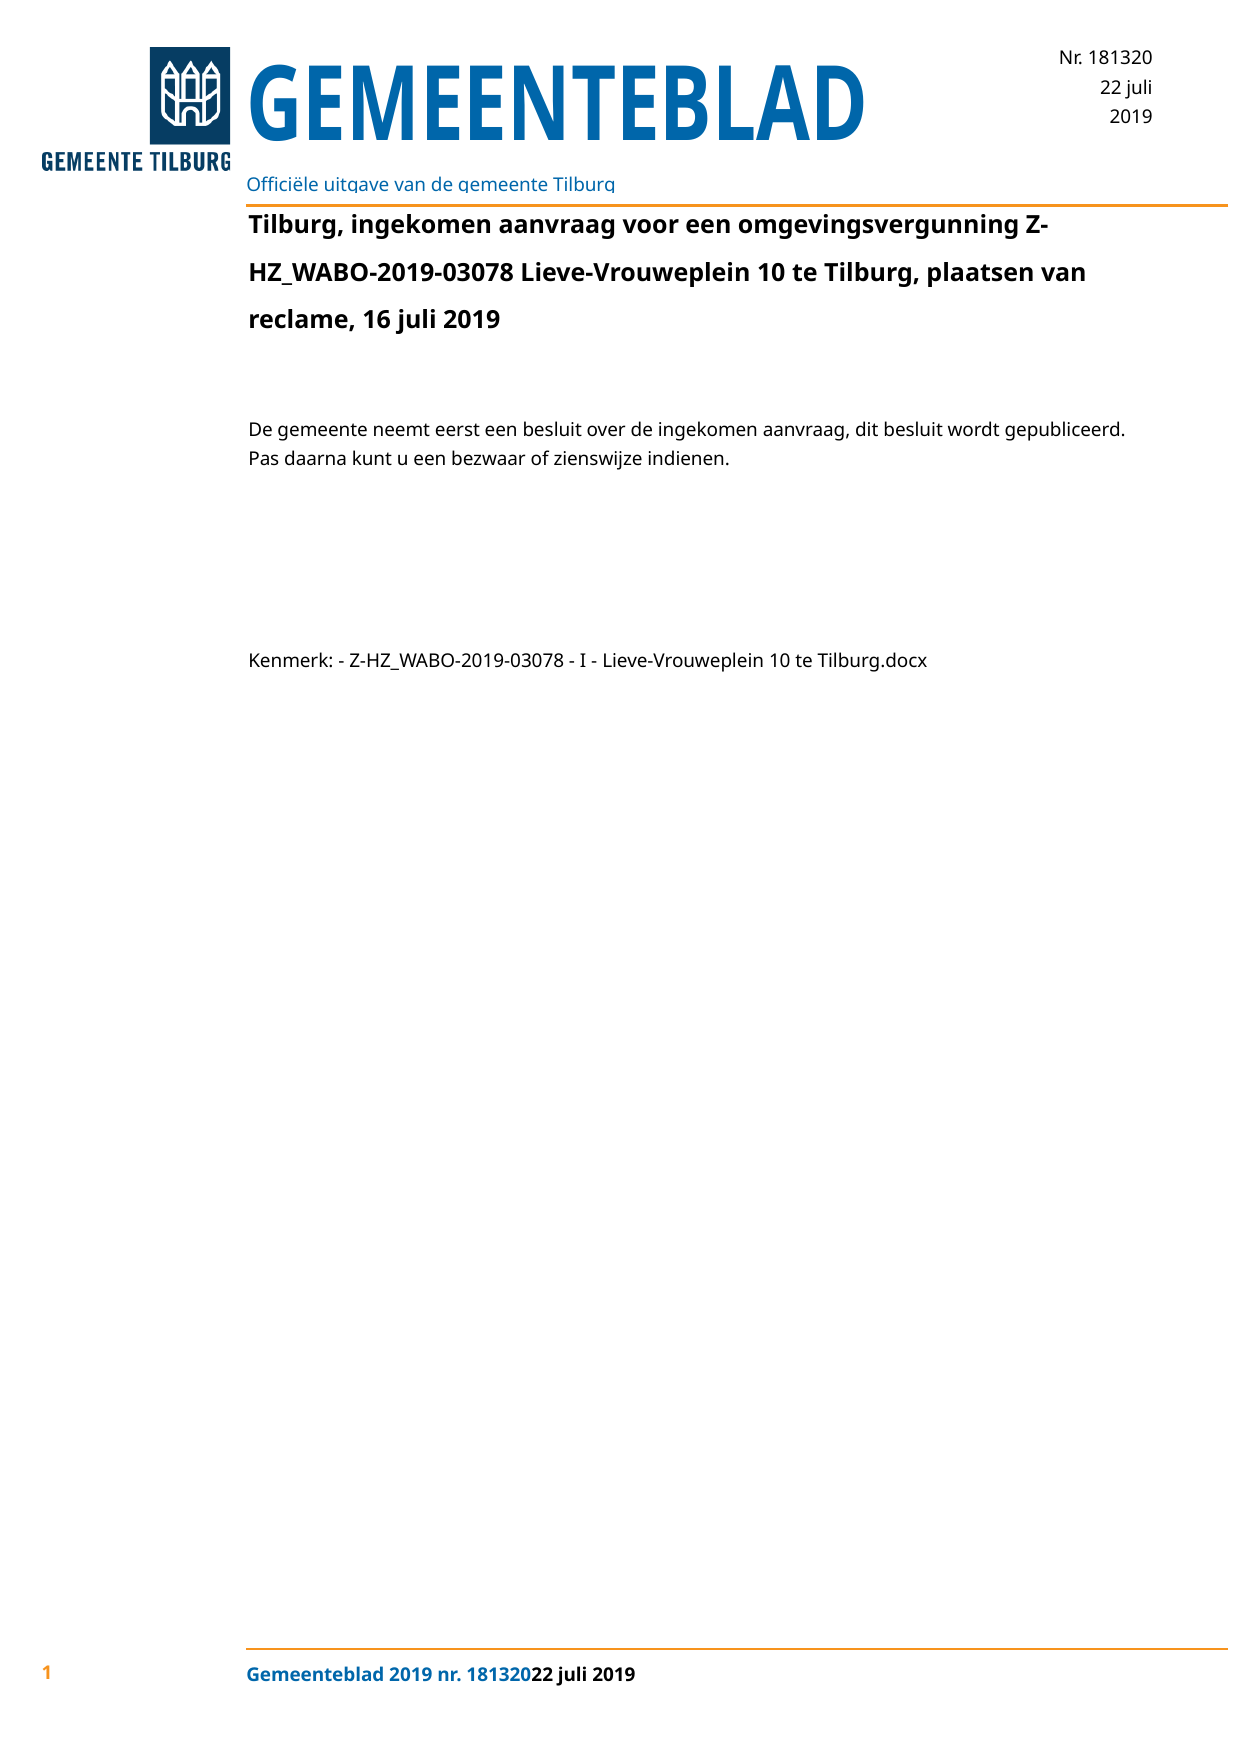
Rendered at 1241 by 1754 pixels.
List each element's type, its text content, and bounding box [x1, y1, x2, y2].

picture [41, 47, 231, 172]
text Kenmerk: - Z-HZ_WABO-2019-03078 - I - Lieve-Vrouweplein 10 te Tilburg.docx [248, 647, 1152, 673]
text Tilburg, ingekomen aanvraag voor een omgevingsvergunning Z-HZ_WABO-2019-03078 Lieve-Vrouweplein 10 te Tilburg, plaatsen van reclame, 16 juli 2019 [248, 207, 1152, 336]
text De gemeente neemt eerst een besluit over de ingekomen aanvraag, dit besluit wordt gepubliceerd. Pas daarna kunt u een bezwaar of zienswijze indienen. [248, 416, 1152, 471]
